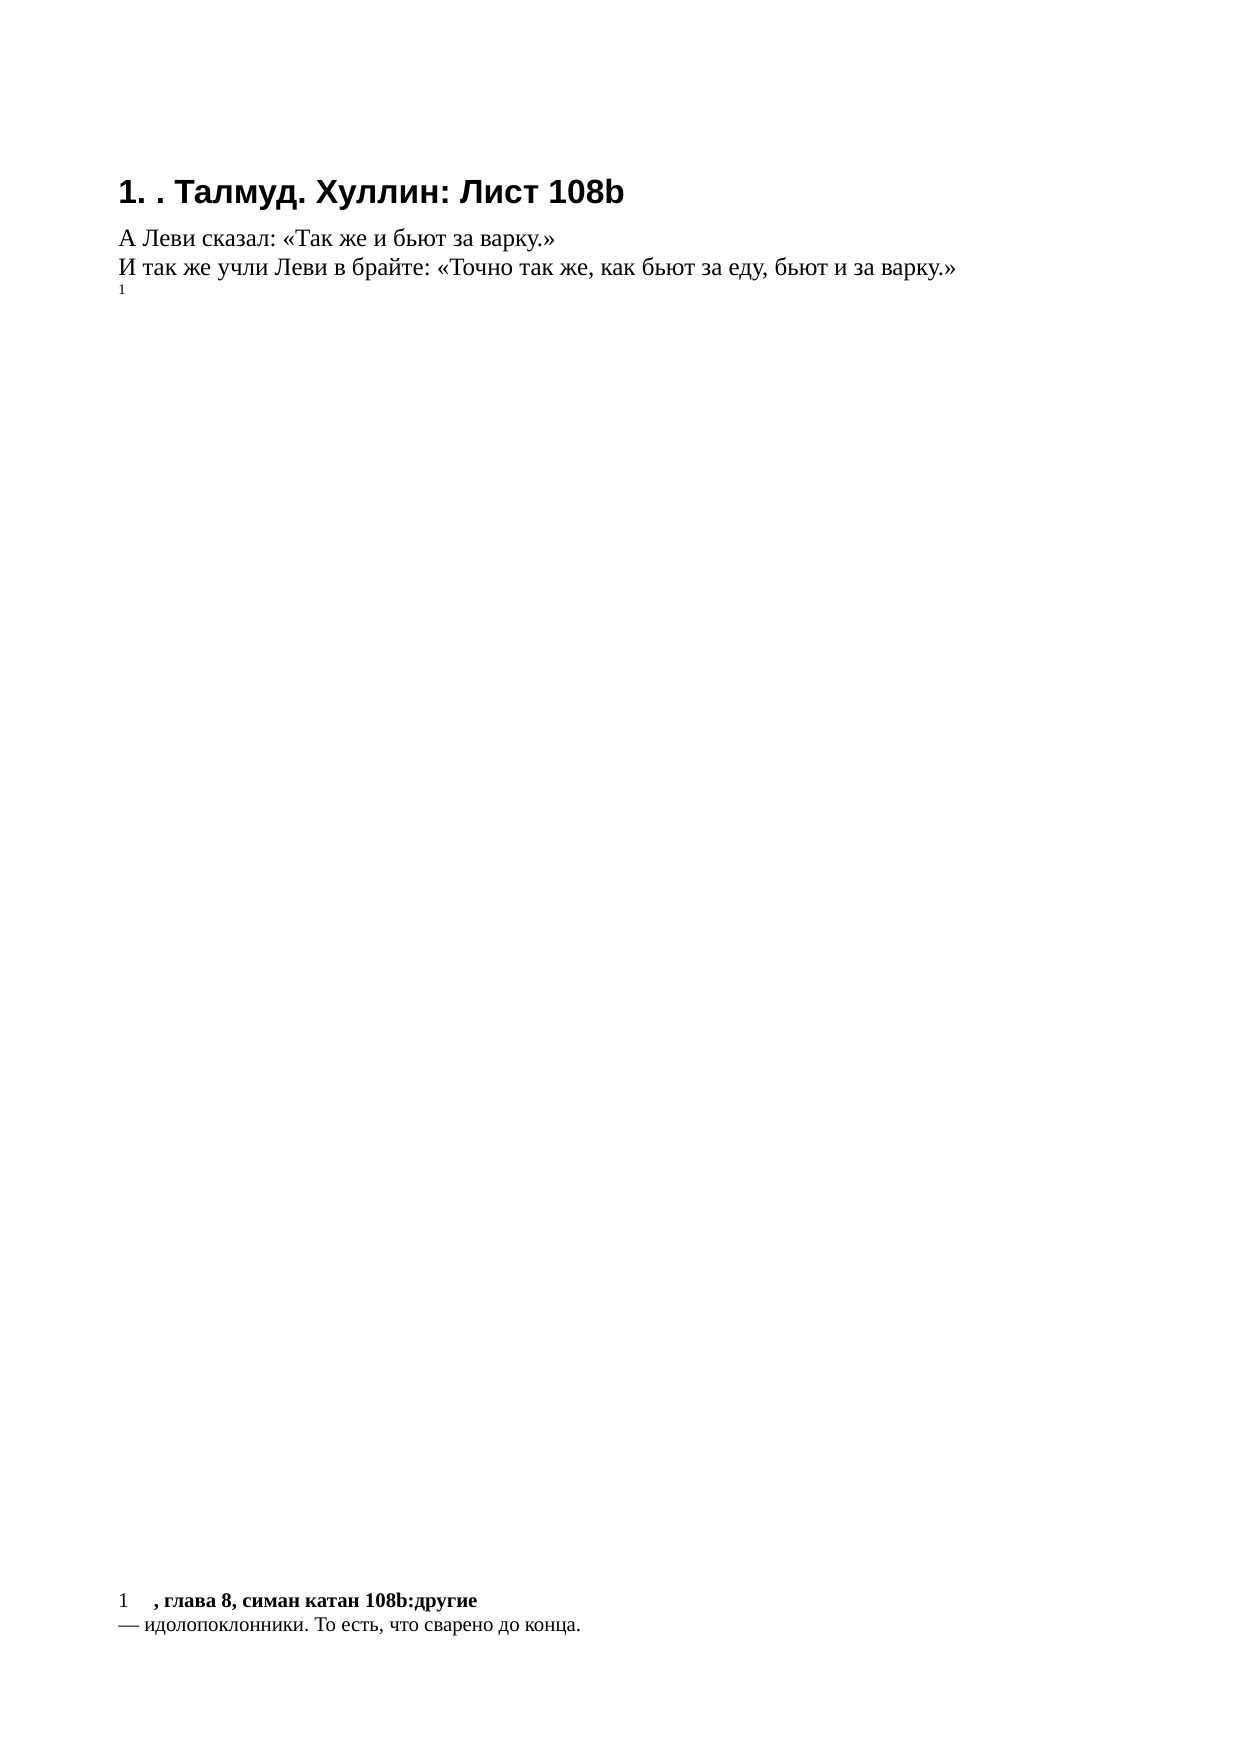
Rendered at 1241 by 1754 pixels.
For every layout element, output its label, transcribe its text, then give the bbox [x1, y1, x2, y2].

text — идолопоклонники. То есть, что сварено до конца. [118, 1607, 1122, 1636]
subtitle . Талмуд. Хуллин: Лист 108b [118, 147, 1122, 176]
text А Леви сказал: «Так же и бьют за варку.» [118, 176, 1122, 204]
text И так же учли Леви в брайте: «Точно так же, как бьют за еду, бьют и за варку.» [118, 204, 1122, 233]
text , глава 8, симан катан 108b:другие [118, 1583, 1122, 1607]
